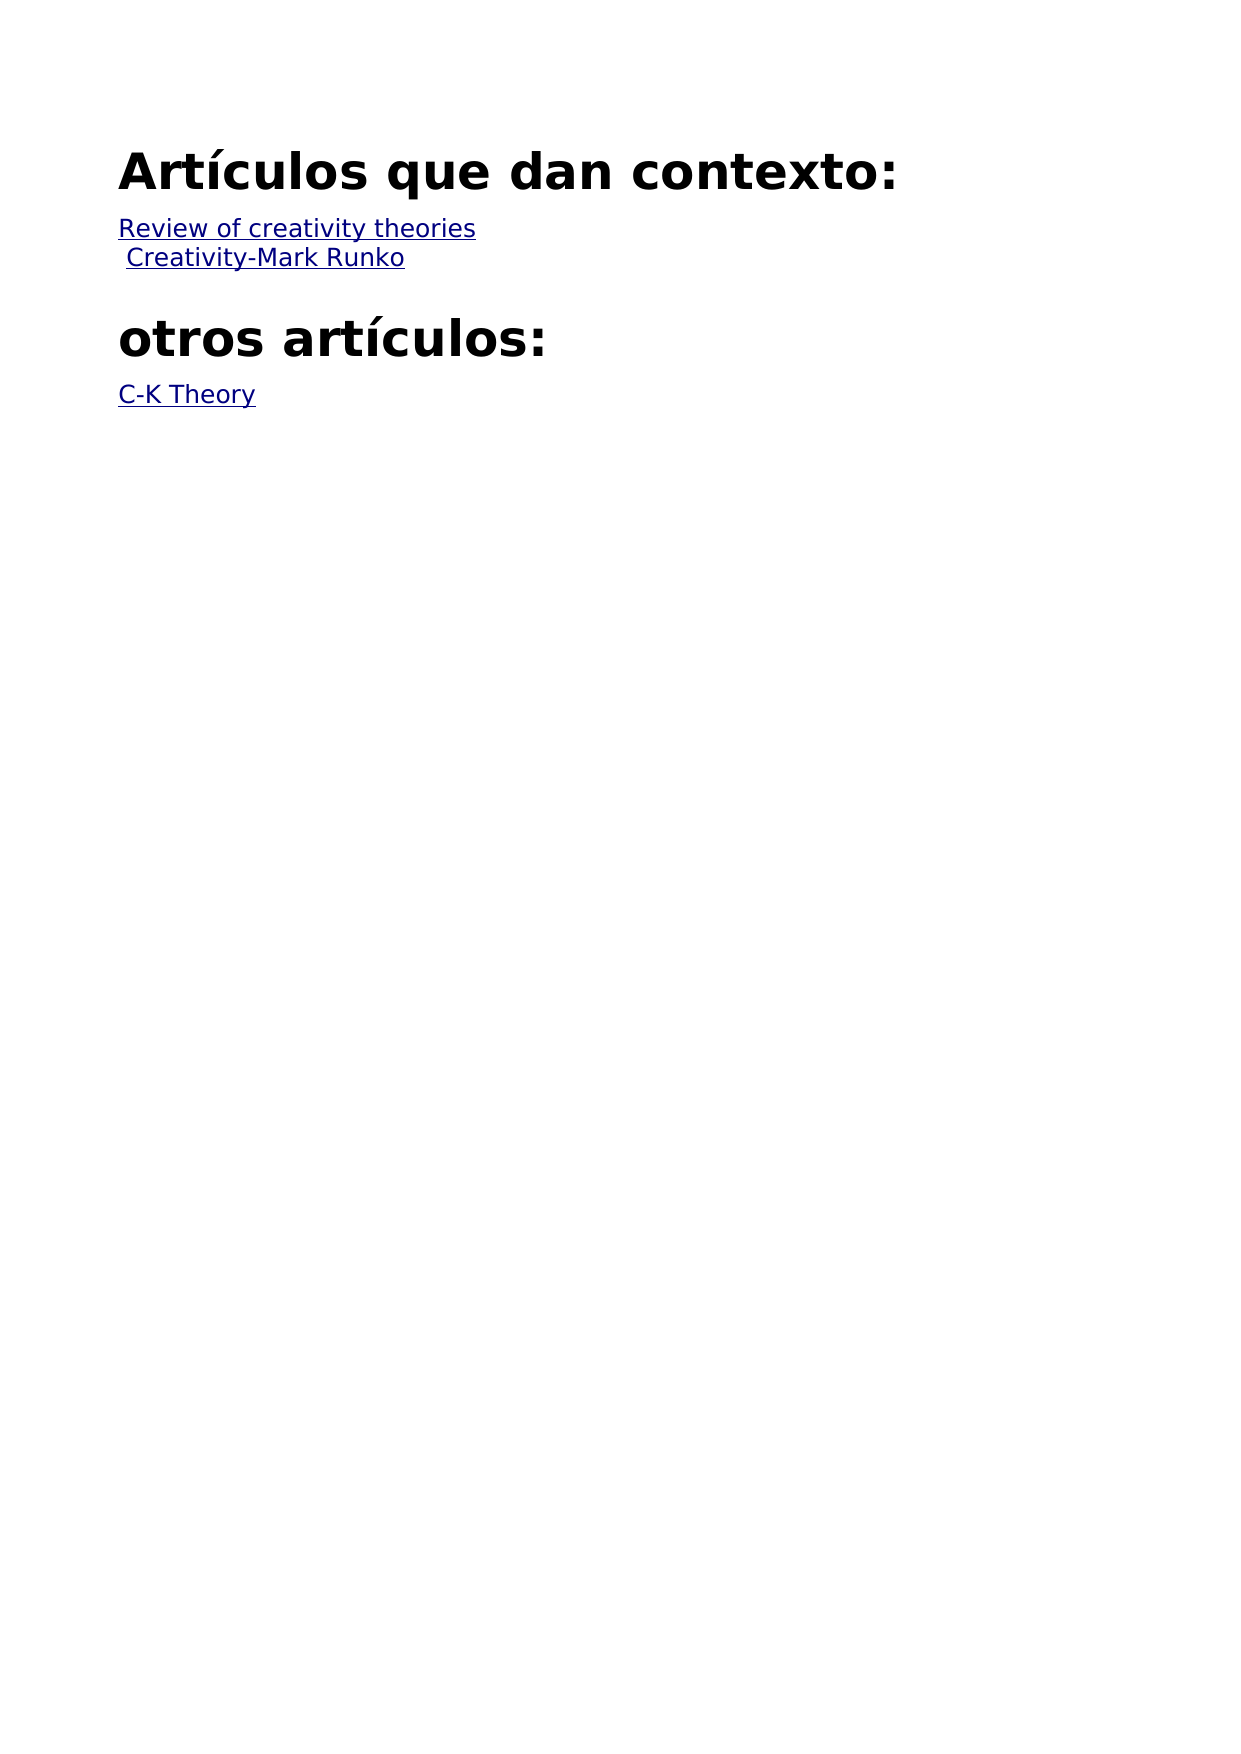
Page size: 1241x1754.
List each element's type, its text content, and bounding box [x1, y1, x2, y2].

text Review of creativity theories Creativity-Mark Runko [118, 214, 1122, 272]
subtitle otros artículos: [118, 310, 1122, 368]
subtitle Artículos que dan contexto: [118, 143, 1122, 201]
text C-K Theory [118, 380, 1122, 439]
